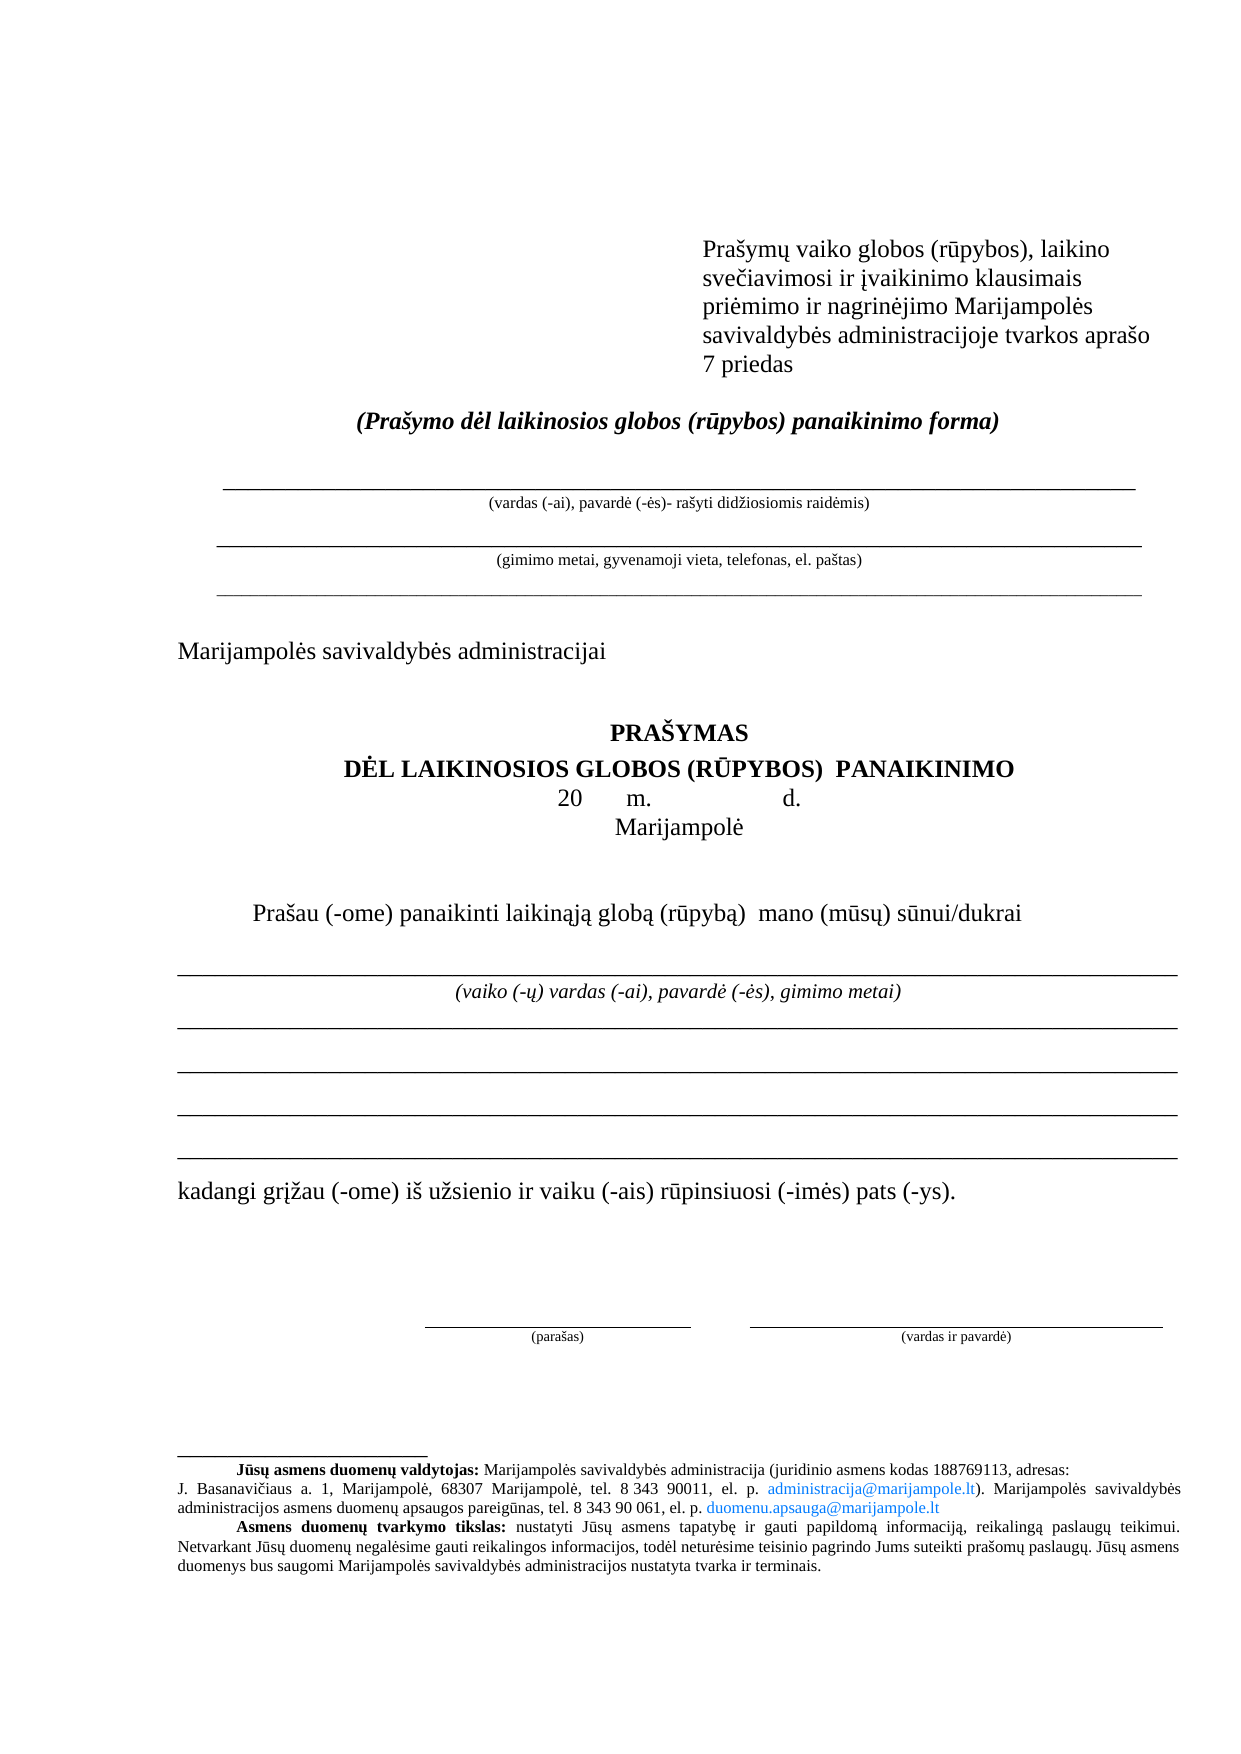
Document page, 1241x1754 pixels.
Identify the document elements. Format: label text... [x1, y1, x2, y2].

text (gimimo metai, gyvenamoji vieta, telefonas, el. paštas) [177, 550, 1181, 579]
text ________________________________________________________________________________ [177, 1047, 1181, 1075]
text Asmens duomenų tvarkymo tikslas: nustatyti Jūsų asmens tapatybę ir gauti papildomą informaciją, reikalingą paslaugų teikimui. Netvarkant Jūsų duomenų negalėsime gauti reikalingos informacijos, todėl neturėsime teisinio pagrindo Jums suteikti prašomų paslaugų. Jūsų asmens duomenys bus saugomi Marijampolės savivaldybės administracijos nustatyta tvarka ir terminais. [177, 1517, 1181, 1575]
text DĖL LAIKINOSIOS GLOBOS (RŪPYBOS) PANAIKINIMO [177, 754, 1181, 783]
text savivaldybės administracijoje tvarkos aprašo [702, 320, 1181, 349]
text Prašau (-ome) panaikinti laikinąją globą (rūpybą) mano (mūsų) sūnui/dukrai [177, 898, 1181, 927]
text ____________________ [177, 1431, 1181, 1460]
text J. Basanavičiaus a. 1, Marijampolė, 68307 Marijampolė, tel. 8 343 90011, el. p. administracija@marijampole.lt). Marijampolės savivaldybės administracijos asmens duomenų apsaugos pareigūnas, tel. 8 343 90 061, el. p. duomenu.apsauga@marijampole.lt [177, 1479, 1181, 1517]
text ________________________________________________________________________________ [177, 1003, 1181, 1032]
table_header [750, 1298, 1163, 1327]
table_cell [691, 1327, 749, 1357]
table_header [425, 1298, 691, 1327]
text Jūsų asmens duomenų valdytojas: Marijampolės savivaldybės administracija (juridinio asmens kodas 188769113, adresas: [177, 1460, 1181, 1479]
text _________________________________________________________________________ [177, 464, 1181, 493]
text kadangi grįžau (-ome) iš užsienio ir vaiku (-ais) rūpinsiuosi (-imės) pats (-ys). [177, 1176, 1181, 1205]
text priėmimo ir nagrinėjimo Marijampolės [702, 291, 1181, 320]
text _______________________________________________________________________________________________________________ [177, 579, 1181, 608]
text svečiavimosi ir įvaikinimo klausimais [702, 263, 1181, 291]
text (vardas (-ai), pavardė (-ės)- rašyti didžiosiomis raidėmis) [177, 493, 1181, 521]
text PRAŠYMAS [177, 718, 1181, 747]
text Prašymų vaiko globos (rūpybos), laikino [702, 234, 1181, 263]
text 7 priedas [702, 349, 1181, 378]
text __________________________________________________________________________ [177, 521, 1181, 550]
text (Prašymo dėl laikinosios globos (rūpybos) panaikinimo forma) [177, 406, 1181, 435]
table_cell (parašas) [425, 1328, 691, 1357]
text 20 m. d. [177, 783, 1181, 812]
text Marijampolė [177, 812, 1181, 840]
text ________________________________________________________________________________ [177, 1133, 1181, 1162]
text (vaiko (-ų) vardas (-ai), pavardė (-ės), gimimo metai) [177, 979, 1181, 1003]
table_cell (vardas ir pavardė) [750, 1328, 1163, 1357]
text Marijampolės savivaldybės administracijai [177, 636, 1181, 665]
table_header [691, 1298, 749, 1327]
text ________________________________________________________________________________ [177, 951, 1181, 979]
text ________________________________________________________________________________ [177, 1090, 1181, 1118]
